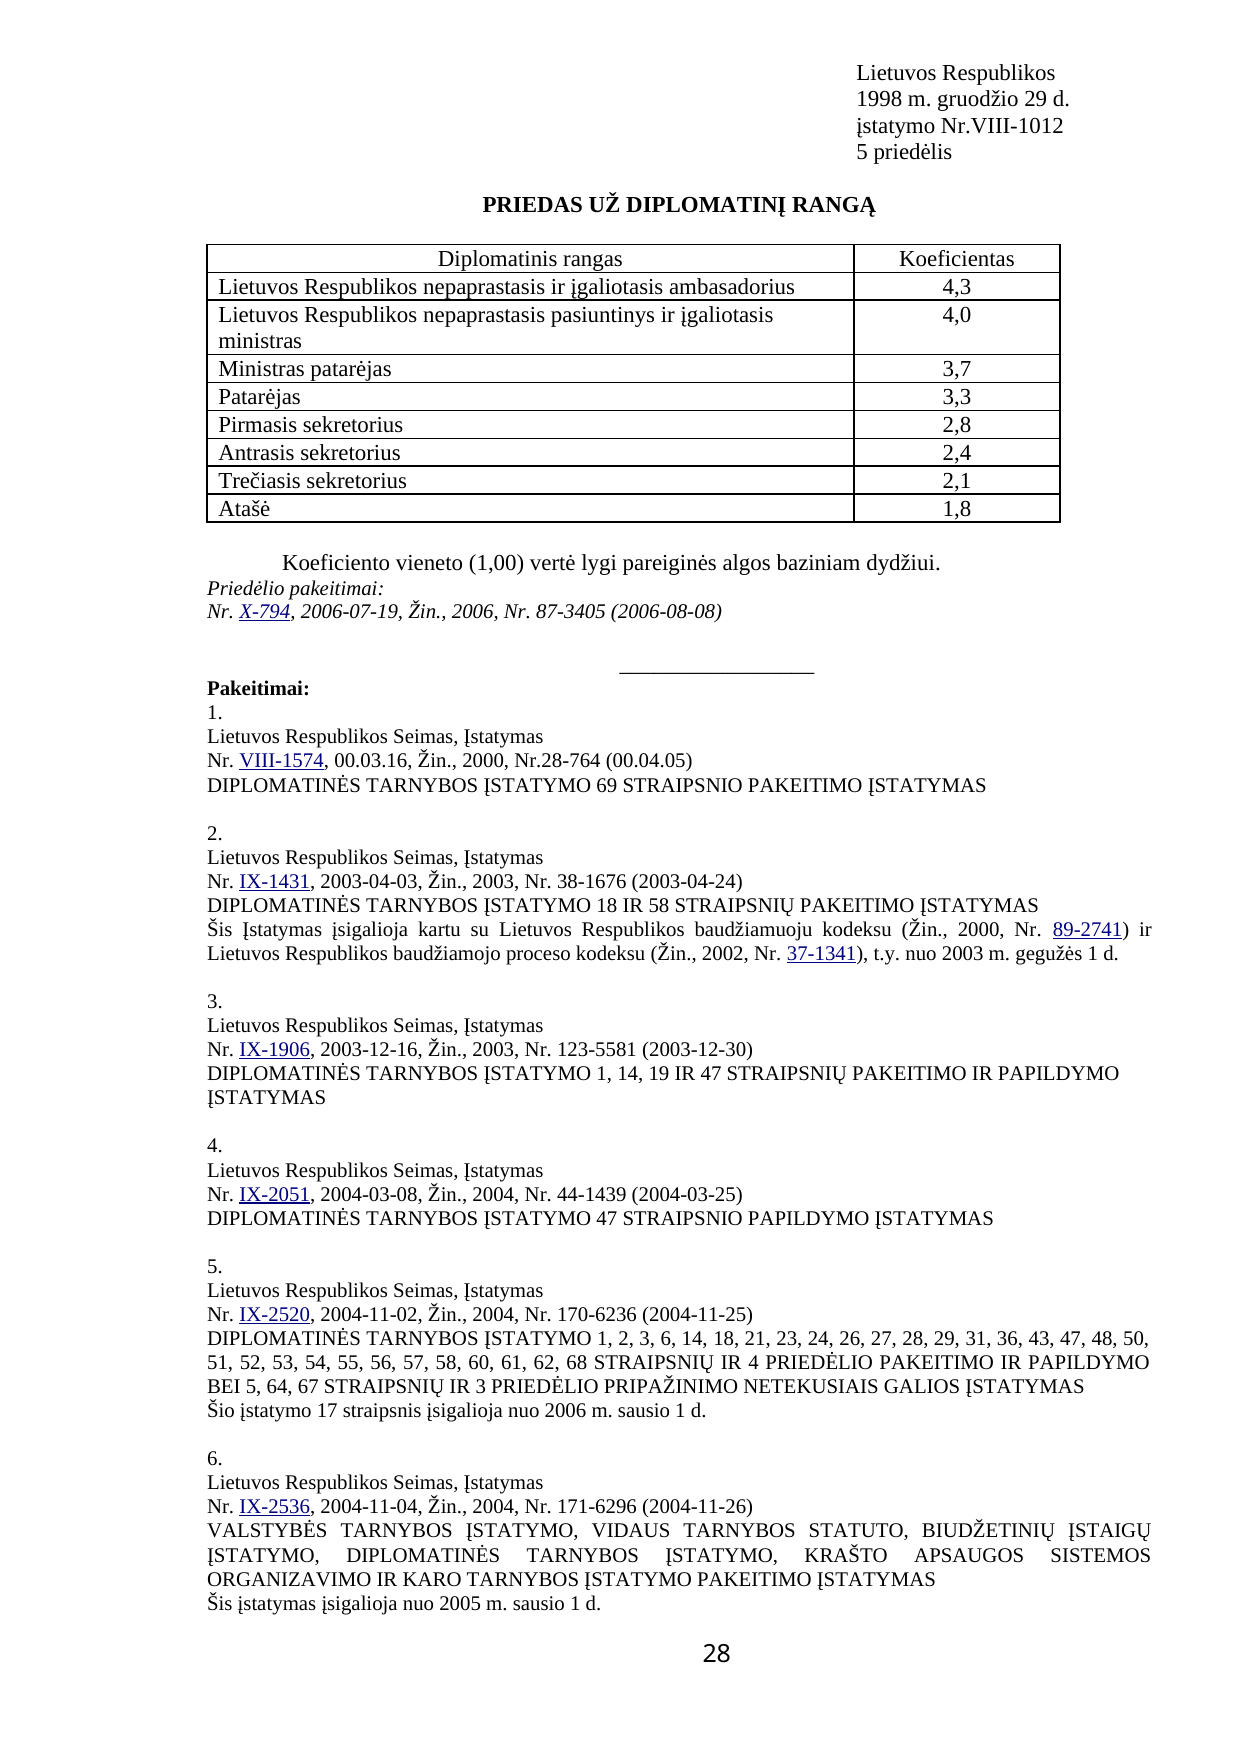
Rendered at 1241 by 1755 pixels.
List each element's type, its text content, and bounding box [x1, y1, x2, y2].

table_cell Patarėjas [208, 383, 853, 409]
text Priedėlio pakeitimai: [207, 575, 1152, 599]
text DIPLOMATINĖS TARNYBOS ĮSTATYMO 1, 14, 19 IR 47 STRAIPSNIŲ PAKEITIMO IR PAPILDYMO ĮSTATYMAS [207, 1061, 1152, 1109]
text DIPLOMATINĖS TARNYBOS ĮSTATYMO 1, 2, 3, 6, 14, 18, 21, 23, 24, 26, 27, 28, 29, 31, 36, 43, 47, 48, 50, 51, 52, 53, 54, 55, 56, 57, 58, 60, 61, 62, 68 STRAIPSNIŲ IR 4 PRIEDĖLIO PAKEITIMO IR PAPILDYMO BEI 5, 64, 67 STRAIPSNIŲ IR 3 PRIEDĖLIO PRIPAŽINIMO NETEKUSIAIS GALIOS ĮSTATYMAS [207, 1326, 1152, 1398]
table_cell 1,8 [855, 495, 1059, 521]
table_cell Lietuvos Respublikos nepaprastasis ir įgaliotasis ambasadorius [208, 273, 853, 299]
table_cell Antrasis sekretorius [208, 439, 853, 465]
table_header Koeficientas [855, 245, 1059, 271]
text Nr. IX-1431, 2003-04-03, Žin., 2003, Nr. 38-1676 (2003-04-24) [207, 869, 1152, 893]
table_cell 2,8 [855, 411, 1059, 437]
text Lietuvos Respublikos Seimas, Įstatymas [207, 1013, 1152, 1037]
text PRIEDAS UŽ DIPLOMATINĮ RANGĄ [207, 191, 1152, 217]
text 3. [207, 989, 1152, 1013]
table_cell 2,4 [855, 439, 1059, 465]
text 4. [207, 1133, 1152, 1157]
text DIPLOMATINĖS TARNYBOS ĮSTATYMO 18 IR 58 STRAIPSNIŲ PAKEITIMO ĮSTATYMAS [207, 893, 1152, 917]
text 1998 m. gruodžio 29 d. [207, 85, 1152, 112]
text Nr. IX-2520, 2004-11-02, Žin., 2004, Nr. 170-6236 (2004-11-25) [207, 1302, 1152, 1326]
table_header Diplomatinis rangas [208, 245, 853, 271]
text DIPLOMATINĖS TARNYBOS ĮSTATYMO 69 STRAIPSNIO PAKEITIMO ĮSTATYMAS [207, 772, 1152, 797]
text įstatymo Nr.VIII-1012 [207, 112, 1152, 138]
text _________________ [207, 650, 1152, 676]
text Lietuvos Respublikos Seimas, Įstatymas [207, 724, 1152, 748]
text 2. [207, 821, 1152, 845]
text Šis įstatymas įsigalioja nuo 2005 m. sausio 1 d. [207, 1591, 1152, 1615]
table_cell Trečiasis sekretorius [208, 467, 853, 493]
table_cell 4,3 [855, 273, 1059, 299]
text VALSTYBĖS TARNYBOS ĮSTATYMO, VIDAUS TARNYBOS STATUTO, BIUDŽETINIŲ ĮSTAIGŲ ĮSTATYMO, DIPLOMATINĖS TARNYBOS ĮSTATYMO, KRAŠTO APSAUGOS SISTEMOS ORGANIZAVIMO IR KARO TARNYBOS ĮSTATYMO PAKEITIMO ĮSTATYMAS [207, 1518, 1152, 1591]
text Lietuvos Respublikos Seimas, Įstatymas [207, 1470, 1152, 1494]
text Šio įstatymo 17 straipsnis įsigalioja nuo 2006 m. sausio 1 d. [207, 1398, 1152, 1422]
text Lietuvos Respublikos Seimas, Įstatymas [207, 1157, 1152, 1182]
text 6. [207, 1446, 1152, 1470]
text 1. [207, 700, 1152, 724]
text Nr. IX-2051, 2004-03-08, Žin., 2004, Nr. 44-1439 (2004-03-25) [207, 1182, 1152, 1206]
text Lietuvos Respublikos Seimas, Įstatymas [207, 1278, 1152, 1302]
text Koeficiento vieneto (1,00) vertė lygi pareiginės algos baziniam dydžiui. [207, 549, 1152, 575]
table_cell 2,1 [855, 467, 1059, 493]
text Šis Įstatymas įsigalioja kartu su Lietuvos Respublikos baudžiamuoju kodeksu (Žin., 2000, Nr. 89-2741) ir Lietuvos Respublikos baudžiamojo proceso kodeksu (Žin., 2002, Nr. 37-1341), t.y. nuo 2003 m. gegužės 1 d. [207, 917, 1152, 965]
text Nr. IX-2536, 2004-11-04, Žin., 2004, Nr. 171-6296 (2004-11-26) [207, 1494, 1152, 1518]
text Lietuvos Respublikos [207, 59, 1152, 85]
table_cell Pirmasis sekretorius [208, 411, 853, 437]
text 5. [207, 1254, 1152, 1278]
text Nr. X-794, 2006-07-19, Žin., 2006, Nr. 87-3405 (2006-08-08) [207, 599, 1152, 623]
text 5 priedėlis [207, 138, 1152, 164]
table_cell 3,3 [855, 383, 1059, 409]
table_cell Lietuvos Respublikos nepaprastasis pasiuntinys ir įgaliotasis ministras [208, 301, 853, 354]
text DIPLOMATINĖS TARNYBOS ĮSTATYMO 47 STRAIPSNIO PAPILDYMO ĮSTATYMAS [207, 1206, 1152, 1230]
table_cell Atašė [208, 495, 853, 521]
text Nr. IX-1906, 2003-12-16, Žin., 2003, Nr. 123-5581 (2003-12-30) [207, 1037, 1152, 1061]
table_cell Ministras patarėjas [208, 355, 853, 382]
table_cell 4,0 [855, 301, 1059, 354]
table_cell 3,7 [855, 355, 1059, 382]
text Pakeitimai: [207, 676, 1152, 700]
text Lietuvos Respublikos Seimas, Įstatymas [207, 845, 1152, 869]
text Nr. VIII-1574, 00.03.16, Žin., 2000, Nr.28-764 (00.04.05) [207, 748, 1152, 772]
